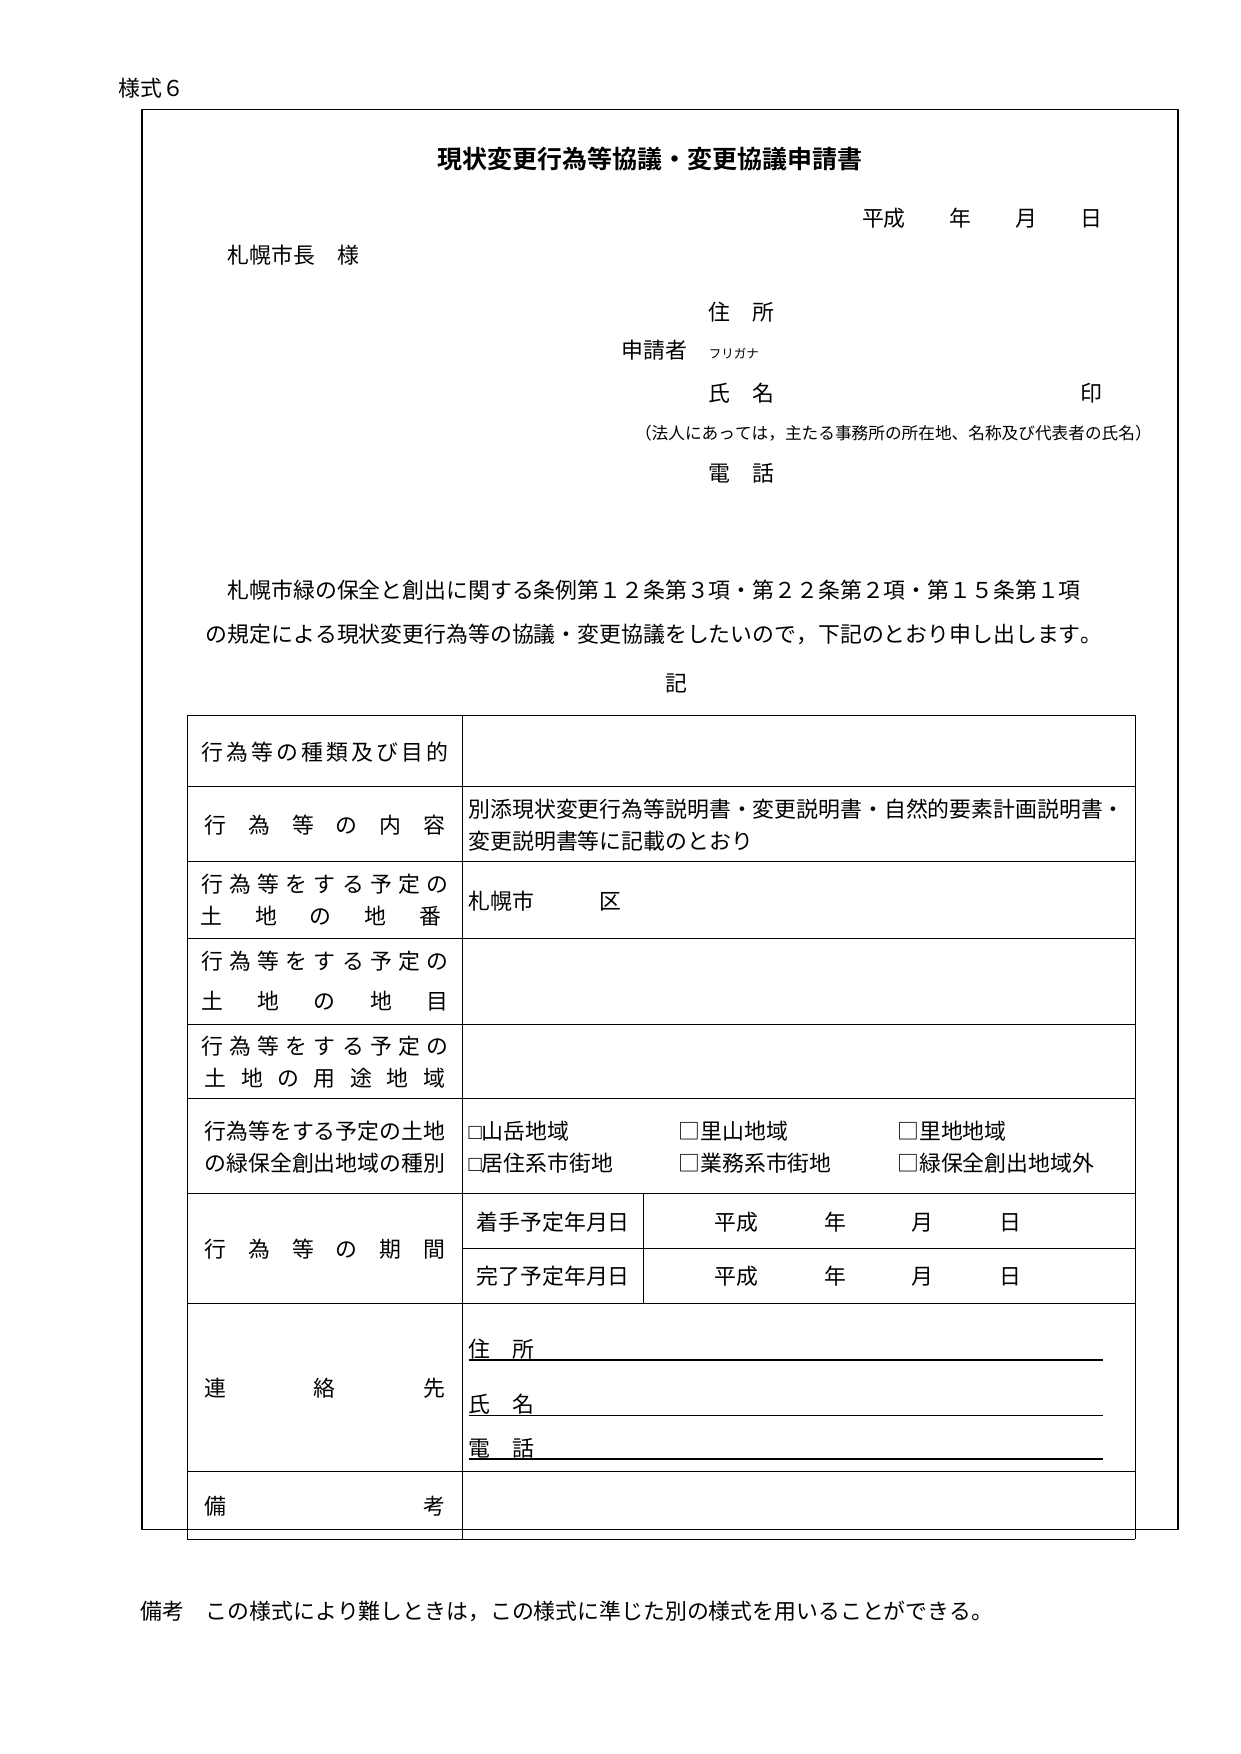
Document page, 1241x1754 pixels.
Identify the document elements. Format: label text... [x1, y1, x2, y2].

table_header [463, 716, 1135, 786]
text 様式６ [118, 71, 1181, 102]
text 札幌市長 様 [143, 238, 1177, 270]
text [118, 333, 141, 365]
table_cell 行為等をする予定の土地 の緑保全創出地域の種別 [188, 1099, 462, 1193]
text （法人にあっては，主たる事務所の所在地、名称及び代表者の氏名） [143, 420, 1177, 444]
table_cell 行為等をする予定の 土 地 の 用 途 地 域 [188, 1025, 462, 1098]
text [118, 666, 141, 698]
text 電 話 [143, 456, 1177, 487]
text [118, 201, 141, 233]
table_cell [463, 939, 1135, 1023]
table_cell 行 為 等 の 期 間 [188, 1194, 462, 1303]
table_cell □山岳地域 □里山地域 □里地地域 □居住系市街地 □業務系市街地 □緑保全創出地域外 [463, 1099, 1135, 1193]
text [118, 456, 141, 487]
table_cell 平成 年 月 日 [644, 1194, 1135, 1248]
table_cell 着手予定年月日 [463, 1194, 643, 1248]
table_cell 別添現状変更行為等説明書・変更説明書・自然的要素計画説明書・ 変更説明書等に記載のとおり [463, 787, 1135, 861]
text 記 [143, 666, 1177, 698]
table_cell [463, 1025, 1135, 1098]
text [118, 139, 141, 176]
table_cell 行為等をする予定の 土 地 の 地 目 [188, 939, 462, 1023]
table_cell 行為等をする予定の 土地の地番 [188, 862, 462, 938]
text 住 所 [143, 295, 1177, 327]
text [118, 376, 141, 408]
table_cell [463, 1530, 1135, 1539]
text 平成 年 月 日 [143, 201, 1177, 233]
table_cell 住 所 氏 名 電 話 [463, 1304, 1135, 1471]
text 札幌市緑の保全と創出に関する条例第１２条第３項・第２２条第２項・第１５条第１項 [143, 573, 1177, 605]
table_cell 行 為 等 の 内 容 [188, 787, 462, 861]
table_cell 平成 年 月 日 [644, 1249, 1135, 1303]
table_cell [463, 1472, 1135, 1529]
table_cell 完了予定年月日 [463, 1249, 643, 1303]
text [118, 295, 141, 327]
text [118, 238, 141, 270]
table_header 行為等の種類及び目的 [188, 716, 462, 786]
table_cell 連 絡 先 [188, 1304, 462, 1471]
text 氏 名 印 [143, 376, 1177, 408]
text 備考 この様式により難しときは，この様式に準じた別の様式を用いることができる。 [118, 1594, 1181, 1625]
text 申請者 フリガナ [143, 333, 1177, 365]
text の規定による現状変更行為等の協議・変更協議をしたいので，下記のとおり申し出します。 [143, 617, 1177, 648]
table_cell 札幌市 区 [463, 862, 1135, 938]
table_cell [188, 1530, 462, 1539]
table_cell 備 考 [188, 1472, 462, 1529]
text 現状変更行為等協議・変更協議申請書 [143, 139, 1177, 176]
